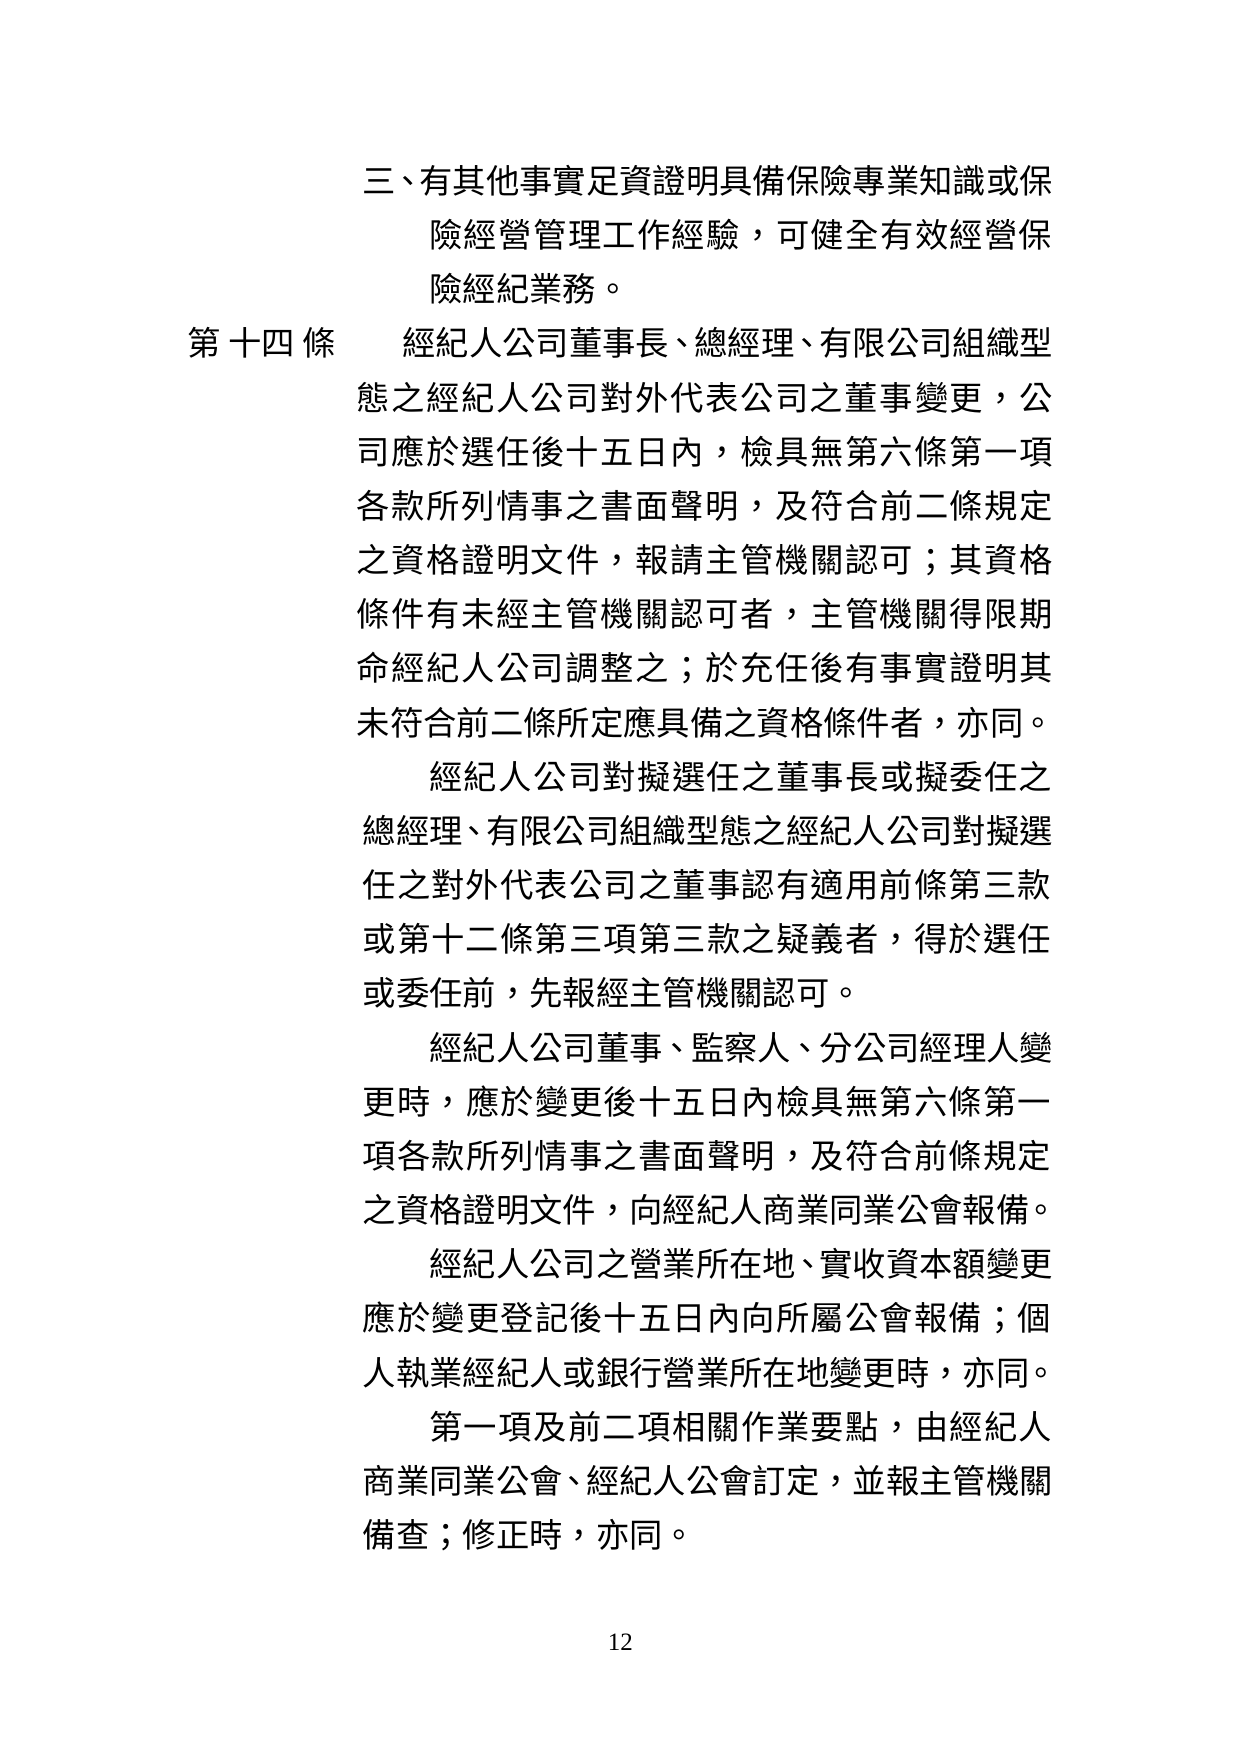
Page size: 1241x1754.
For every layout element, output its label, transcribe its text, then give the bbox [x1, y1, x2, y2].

text 第一項及前二項相關作業要點，由經紀人商業同業公會、經紀人公會訂定，並報主管機關備查；修正時，亦同。 [362, 1396, 1053, 1558]
text 經紀人公司之營業所在地、實收資本額變更應於變更登記後十五日內向所屬公會報備；個人執業經紀人或銀行營業所在地變更時，亦同。 [362, 1233, 1053, 1396]
text 三、有其他事實足資證明具備保險專業知識或保險經營管理工作經驗，可健全有效經營保險經紀業務。 [362, 150, 1053, 312]
text 第 十四 條 經紀人公司董事長、總經理、有限公司組織型態之經紀人公司對外代表公司之董事變更，公司應於選任後十五日內，檢具無第六條第一項各款所列情事之書面聲明，及符合前二條規定之資格證明文件，報請主管機關認可；其資格條件有未經主管機關認可者，主管機關得限期命經紀人公司調整之；於充任後有事實證明其未符合前二條所定應具備之資格條件者，亦同。 [187, 312, 1053, 746]
text 經紀人公司對擬選任之董事長或擬委任之總經理、有限公司組織型態之經紀人公司對擬選任之對外代表公司之董事認有適用前條第三款或第十二條第三項第三款之疑義者，得於選任或委任前，先報經主管機關認可。 [362, 746, 1053, 1017]
text 經紀人公司董事、監察人、分公司經理人變更時，應於變更後十五日內檢具無第六條第一項各款所列情事之書面聲明，及符合前條規定之資格證明文件，向經紀人商業同業公會報備。 [362, 1017, 1053, 1233]
